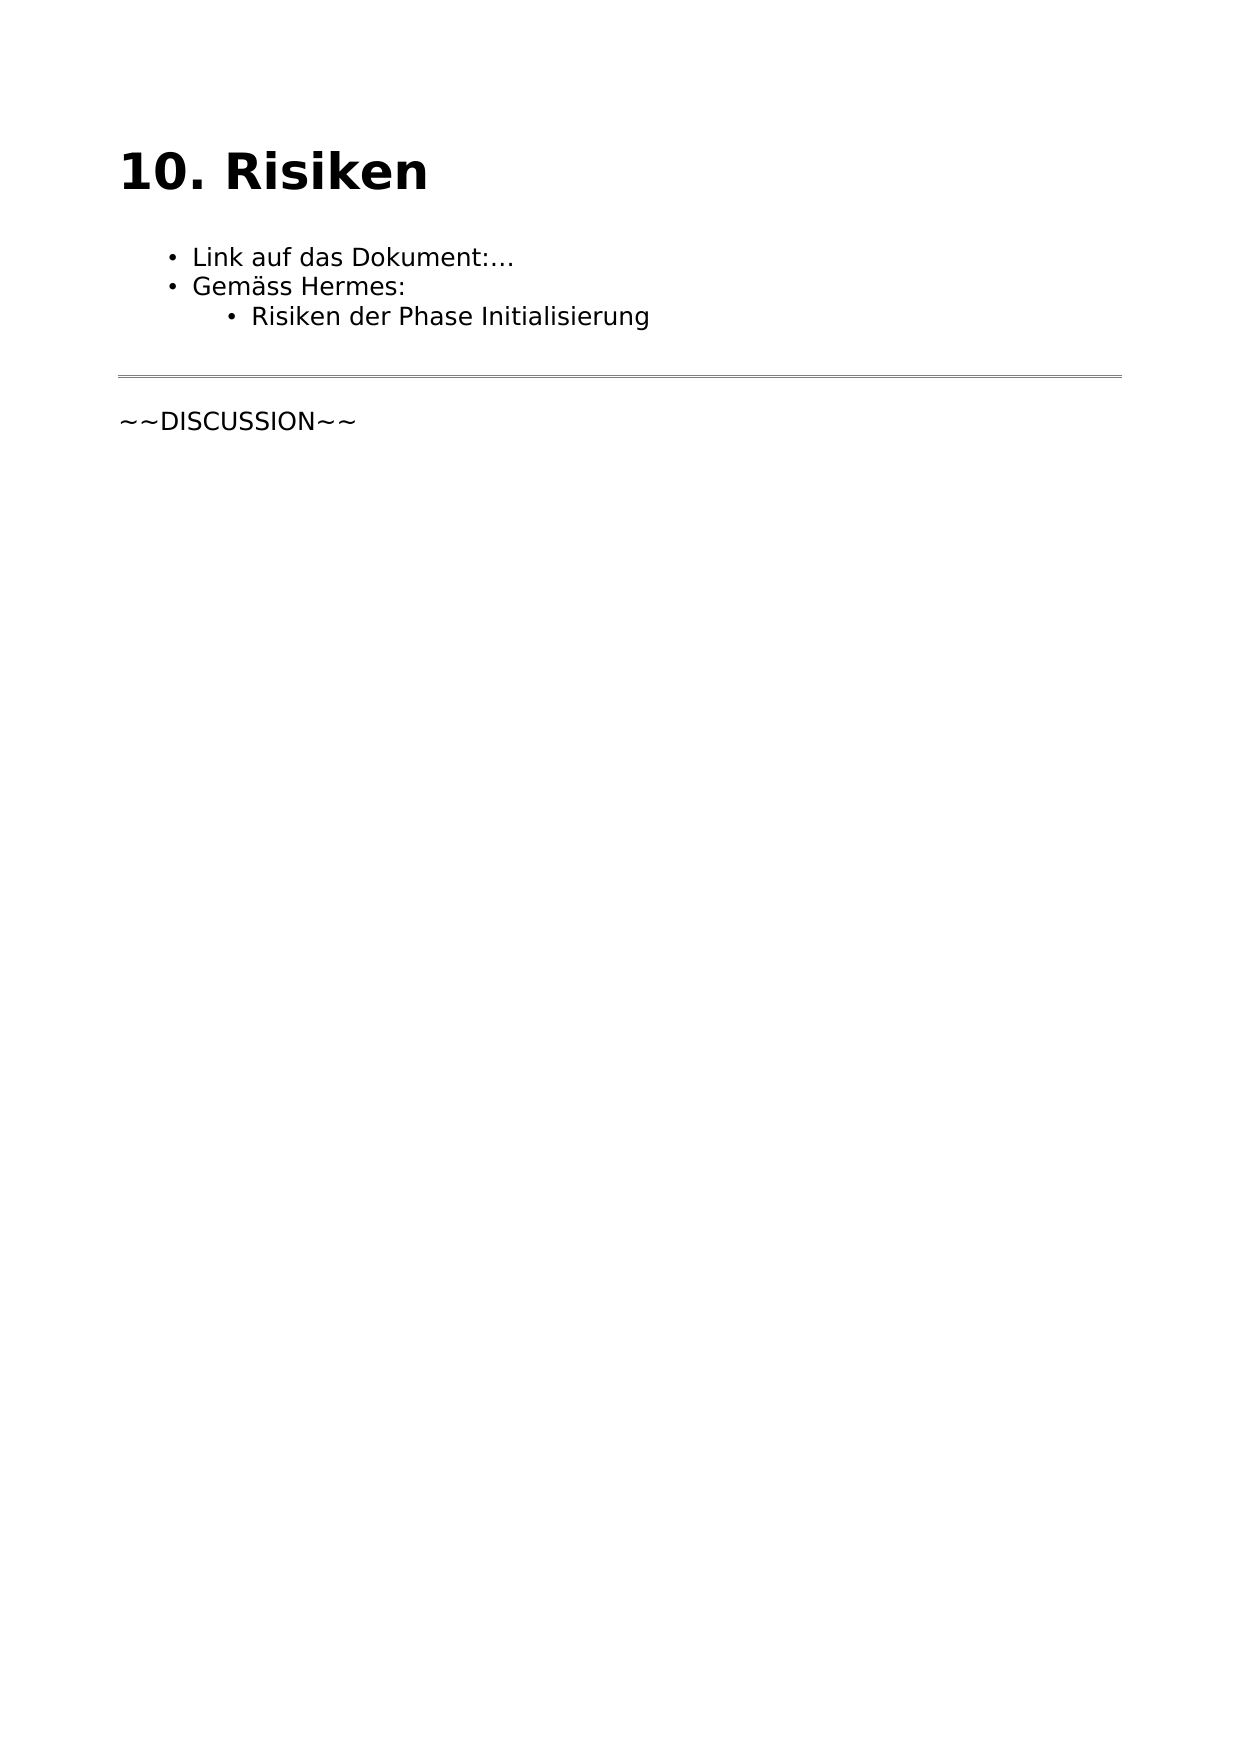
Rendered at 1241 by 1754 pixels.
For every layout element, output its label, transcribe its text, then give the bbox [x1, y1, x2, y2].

list Gemäss Hermes: [177, 272, 1122, 302]
list Risiken der Phase Initialisierung [236, 302, 1122, 331]
list Link auf das Dokument:… [177, 243, 1122, 272]
text ~~DISCUSSION~~ [118, 407, 1122, 436]
subtitle 10. Risiken [118, 143, 1122, 201]
